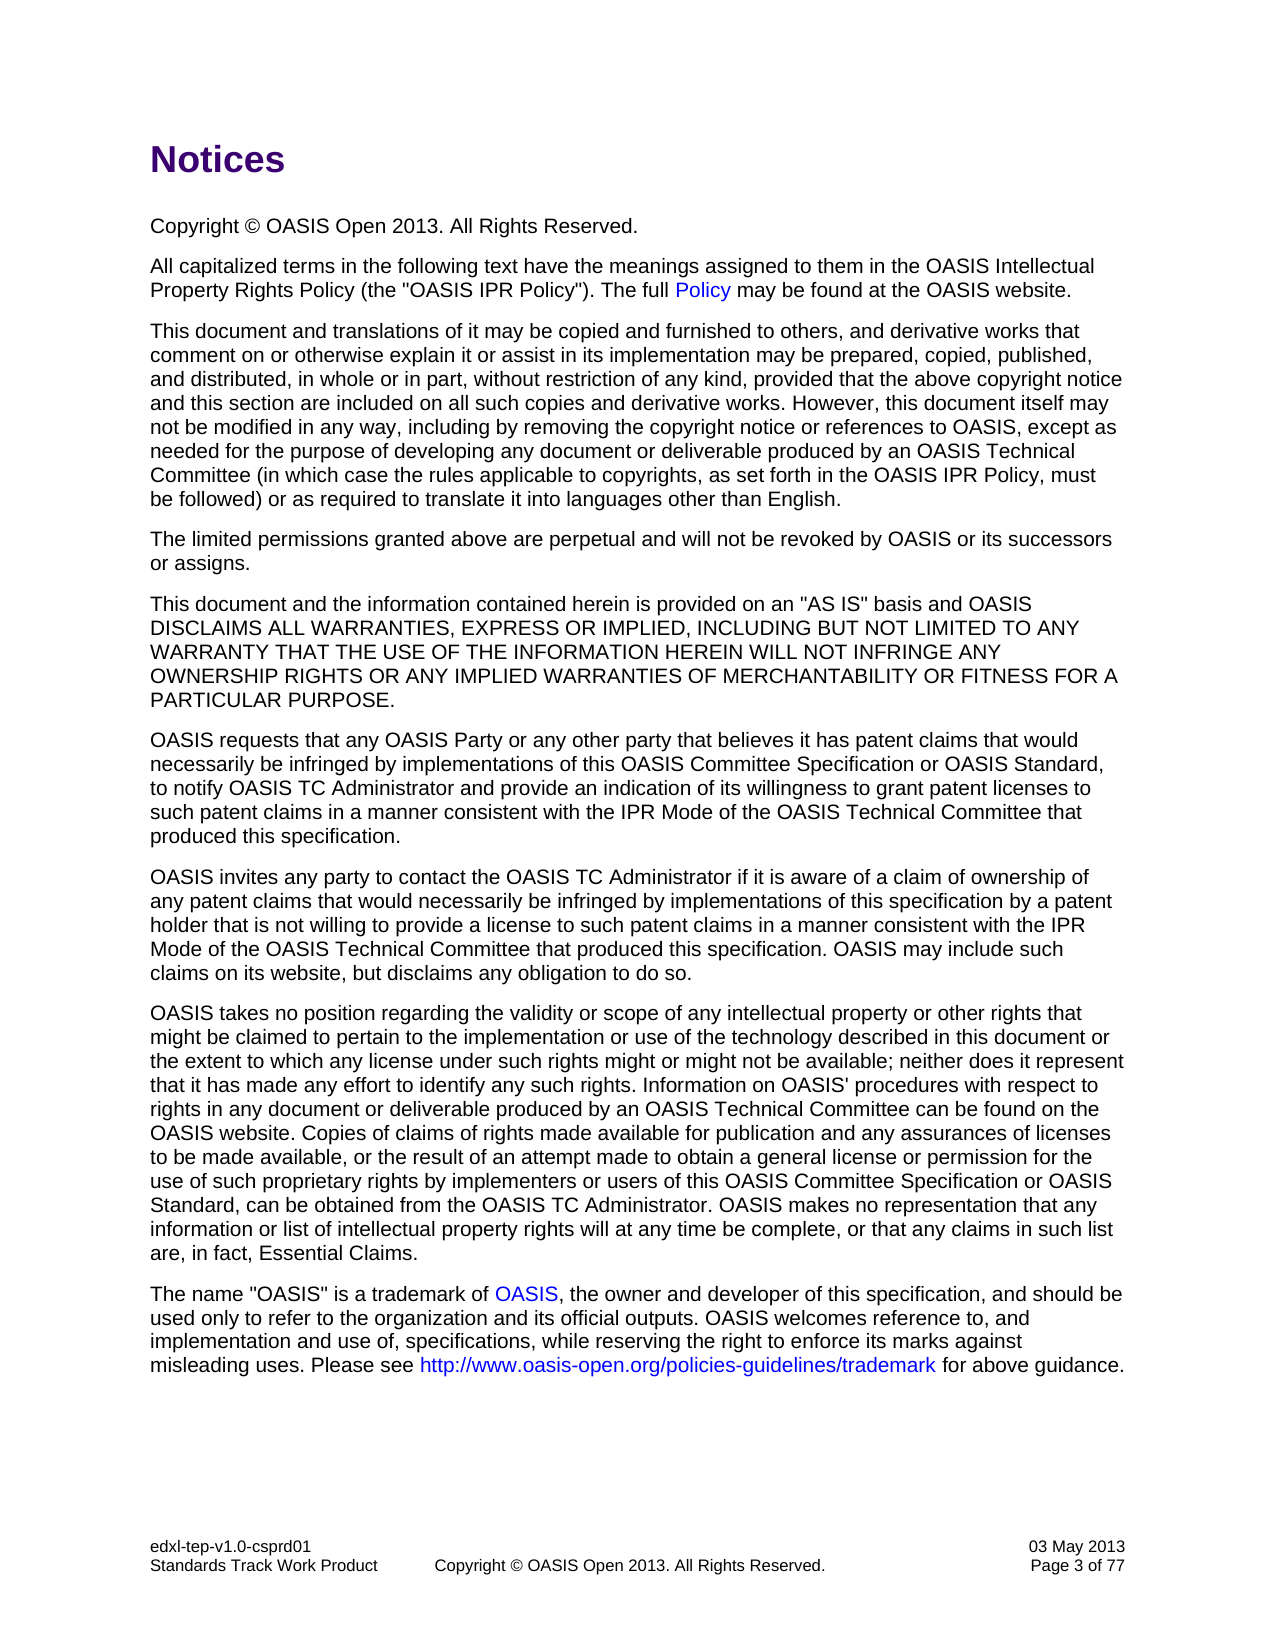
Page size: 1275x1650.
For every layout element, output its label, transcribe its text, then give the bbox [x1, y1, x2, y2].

text The name "OASIS" is a trademark of OASIS, the owner and developer of this specification, and should be used only to refer to the organization and its official outputs. OASIS welcomes reference to, and implementation and use of, specifications, while reserving the right to enforce its marks against misleading uses. Please see http://www.oasis-open.org/policies-guidelines/trademark for above guidance. [150, 1281, 1125, 1377]
text OASIS invites any party to contact the OASIS TC Administrator if it is aware of a claim of ownership of any patent claims that would necessarily be infringed by implementations of this specification by a patent holder that is not willing to provide a license to such patent claims in a manner consistent with the IPR Mode of the OASIS Technical Committee that produced this specification. OASIS may include such claims on its website, but disclaims any obligation to do so. [150, 865, 1125, 984]
text The limited permissions granted above are perpetual and will not be revoked by OASIS or its successors or assigns. [150, 527, 1125, 575]
text All capitalized terms in the following text have the meanings assigned to them in the OASIS Intellectual Property Rights Policy (the "OASIS IPR Policy"). The full Policy may be found at the OASIS website. [150, 254, 1125, 302]
text OASIS takes no position regarding the validity or scope of any intellectual property or other rights that might be claimed to pertain to the implementation or use of the technology described in this document or the extent to which any license under such rights might or might not be available; neither does it represent that it has made any effort to identify any such rights. Information on OASIS' procedures with respect to rights in any document or deliverable produced by an OASIS Technical Committee can be found on the OASIS website. Copies of claims of rights made available for publication and any assurances of licenses to be made available, or the result of an attempt made to obtain a general license or permission for the use of such proprietary rights by implementers or users of this OASIS Committee Specification or OASIS Standard, can be obtained from the OASIS TC Administrator. OASIS makes no representation that any information or list of intellectual property rights will at any time be complete, or that any claims in such list are, in fact, Essential Claims. [150, 1001, 1125, 1265]
text OASIS requests that any OASIS Party or any other party that believes it has patent claims that would necessarily be infringed by implementations of this OASIS Committee Specification or OASIS Standard, to notify OASIS TC Administrator and provide an indication of its willingness to grant patent licenses to such patent claims in a manner consistent with the IPR Mode of the OASIS Technical Committee that produced this specification. [150, 728, 1125, 848]
text Copyright © OASIS Open 2013. All Rights Reserved. [150, 214, 1125, 238]
text This document and the information contained herein is provided on an "AS IS" basis and OASIS DISCLAIMS ALL WARRANTIES, EXPRESS OR IMPLIED, INCLUDING BUT NOT LIMITED TO ANY WARRANTY THAT THE USE OF THE INFORMATION HEREIN WILL NOT INFRINGE ANY OWNERSHIP RIGHTS OR ANY IMPLIED WARRANTIES OF MERCHANTABILITY OR FITNESS FOR A PARTICULAR PURPOSE. [150, 592, 1125, 712]
text This document and translations of it may be copied and furnished to others, and derivative works that comment on or otherwise explain it or assist in its implementation may be prepared, copied, published, and distributed, in whole or in part, without restriction of any kind, provided that the above copyright notice and this section are included on all such copies and derivative works. However, this document itself may not be modified in any way, including by removing the copyright notice or references to OASIS, except as needed for the purpose of developing any document or deliverable produced by an OASIS Technical Committee (in which case the rules applicable to copyrights, as set forth in the OASIS IPR Policy, must be followed) or as required to translate it into languages other than English. [150, 319, 1125, 511]
text Notices [150, 137, 1125, 180]
